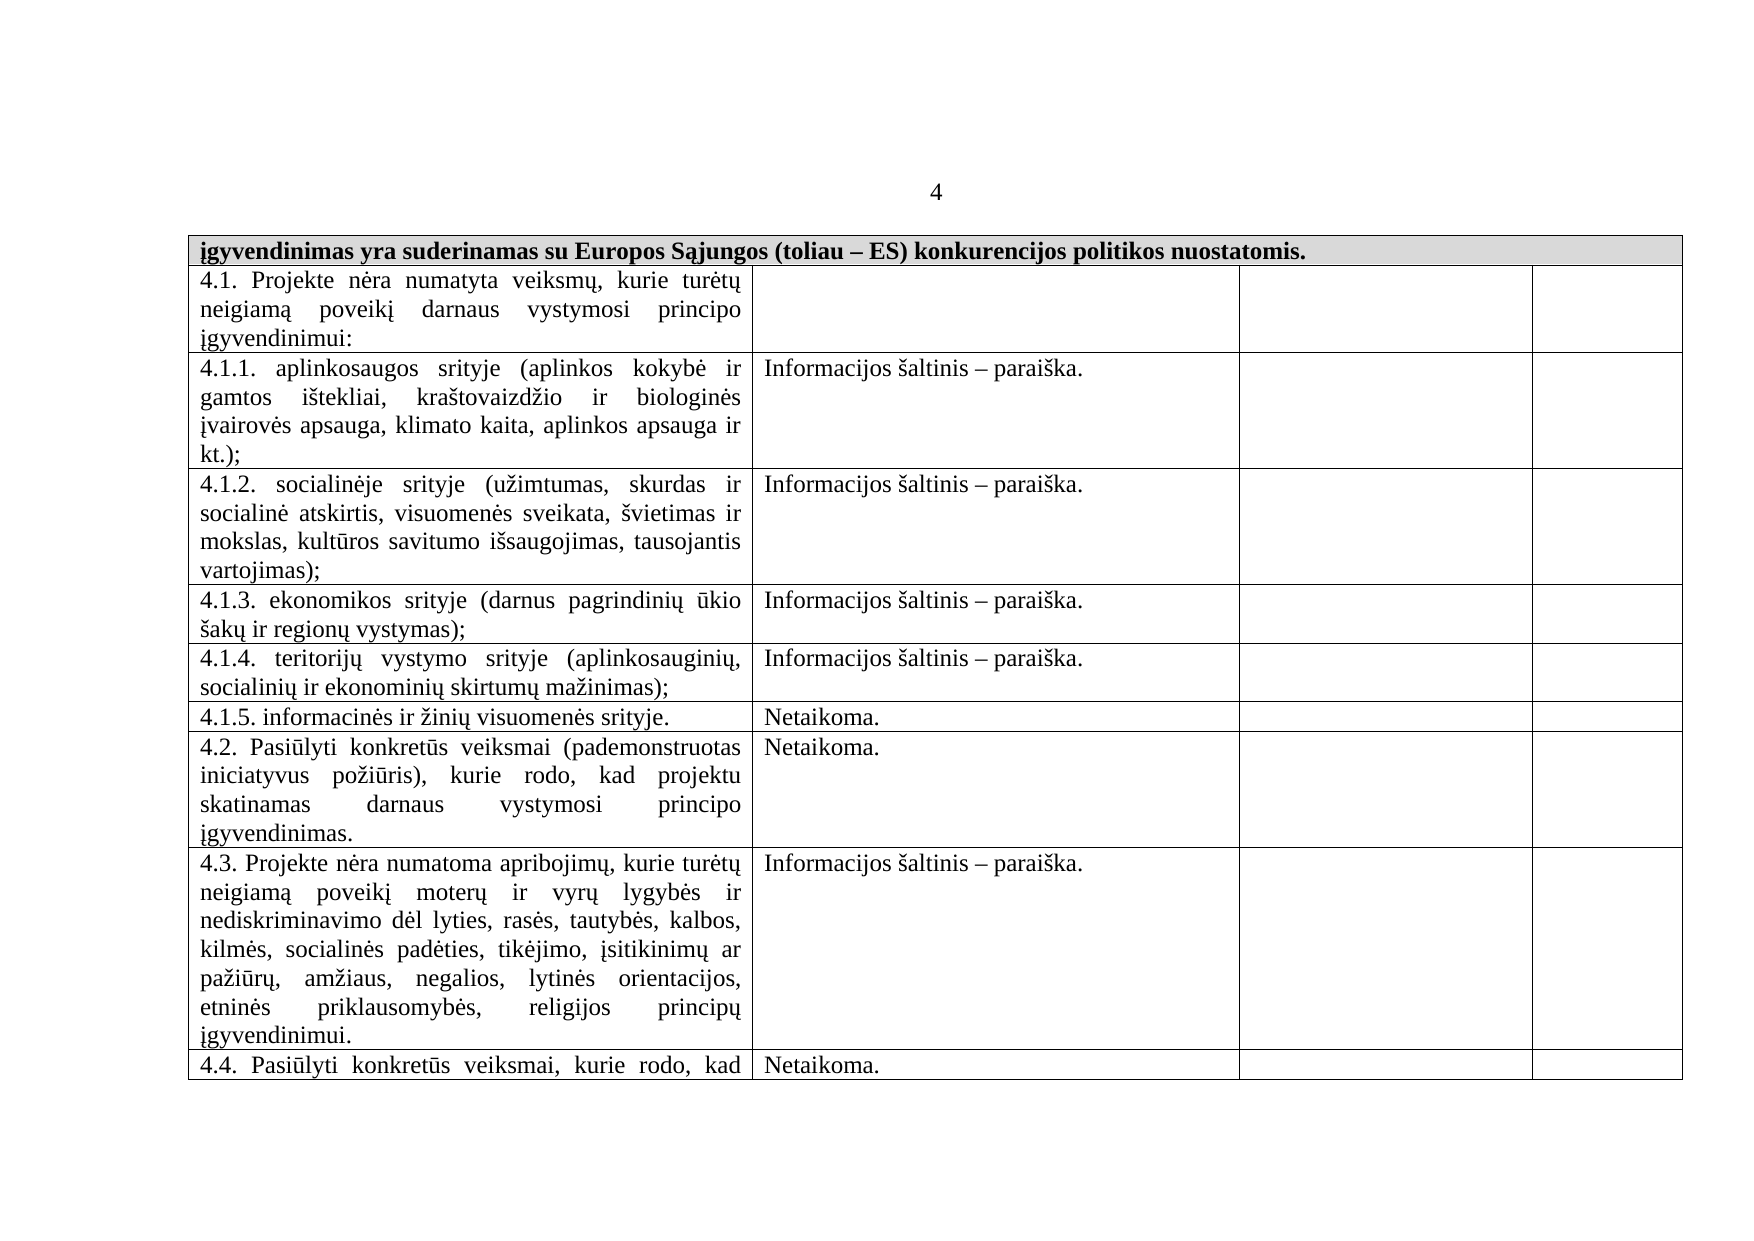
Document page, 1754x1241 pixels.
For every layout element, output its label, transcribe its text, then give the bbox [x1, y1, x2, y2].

table_cell 4.1.4. teritorijų vystymo srityje (aplinkosauginių, socialinių ir ekonominių skirtumų mažinimas); [189, 644, 752, 701]
table_cell Informacijos šaltinis – paraiška. [753, 585, 1239, 642]
table_cell Informacijos šaltinis – paraiška. [753, 848, 1239, 1049]
table_cell Informacijos šaltinis – paraiška. [753, 469, 1239, 584]
table_cell 4.2. Pasiūlyti konkretūs veiksmai (pademonstruotas iniciatyvus požiūris), kurie rodo, kad projektu skatinamas darnaus vystymosi principo įgyvendinimas. [189, 732, 752, 847]
table_cell [753, 266, 1239, 352]
table_cell [1240, 1050, 1532, 1079]
table_cell [1240, 848, 1532, 1049]
table_cell [1533, 585, 1682, 642]
table_cell Informacijos šaltinis – paraiška. [753, 644, 1239, 701]
table_cell Netaikoma. [753, 702, 1239, 731]
table_cell Netaikoma. [753, 732, 1239, 847]
table_cell [1240, 469, 1532, 584]
table_cell [1240, 702, 1532, 731]
table_cell [1240, 353, 1532, 468]
table_cell 4.1.5. informacinės ir žinių visuomenės srityje. [189, 702, 752, 731]
table_cell 4.3. Projekte nėra numatoma apribojimų, kurie turėtų neigiamą poveikį moterų ir vyrų lygybės ir nediskriminavimo dėl lyties, rasės, tautybės, kalbos, kilmės, socialinės padėties, tikėjimo, įsitikinimų ar pažiūrų, amžiaus, negalios, lytinės orientacijos, etninės priklausomybės, religijos principų įgyvendinimui. [189, 848, 752, 1049]
table_cell 4.1.3. ekonomikos srityje (darnus pagrindinių ūkio šakų ir regionų vystymas); [189, 585, 752, 642]
table_cell [1240, 585, 1532, 642]
table_cell 4.1.2. socialinėje srityje (užimtumas, skurdas ir socialinė atskirtis, visuomenės sveikata, švietimas ir mokslas, kultūros savitumo išsaugojimas, tausojantis vartojimas); [189, 469, 752, 584]
table_cell 4.4. Pasiūlyti konkretūs veiksmai, kurie rodo, kad [189, 1050, 752, 1079]
table_cell [1533, 469, 1682, 584]
table_cell Netaikoma. [753, 1050, 1239, 1079]
table_cell [1533, 848, 1682, 1049]
table_cell [1240, 266, 1532, 352]
table_cell įgyvendinimas yra suderinamas su Europos Sąjungos (toliau – ES) konkurencijos politikos nuostatomis. [189, 236, 1682, 264]
table_cell 4.1. Projekte nėra numatyta veiksmų, kurie turėtų neigiamą poveikį darnaus vystymosi principo įgyvendinimui: [189, 266, 752, 352]
table_cell [1533, 732, 1682, 847]
table_cell 4.1.1. aplinkosaugos srityje (aplinkos kokybė ir gamtos ištekliai, kraštovaizdžio ir biologinės įvairovės apsauga, klimato kaita, aplinkos apsauga ir kt.); [189, 353, 752, 468]
table_cell [1533, 266, 1682, 352]
table_cell [1533, 353, 1682, 468]
table_cell [1240, 644, 1532, 701]
table_cell [1533, 1050, 1682, 1079]
table_cell [1240, 732, 1532, 847]
table_cell [1533, 644, 1682, 701]
table_cell [1533, 702, 1682, 731]
table_cell Informacijos šaltinis – paraiška. [753, 353, 1239, 468]
